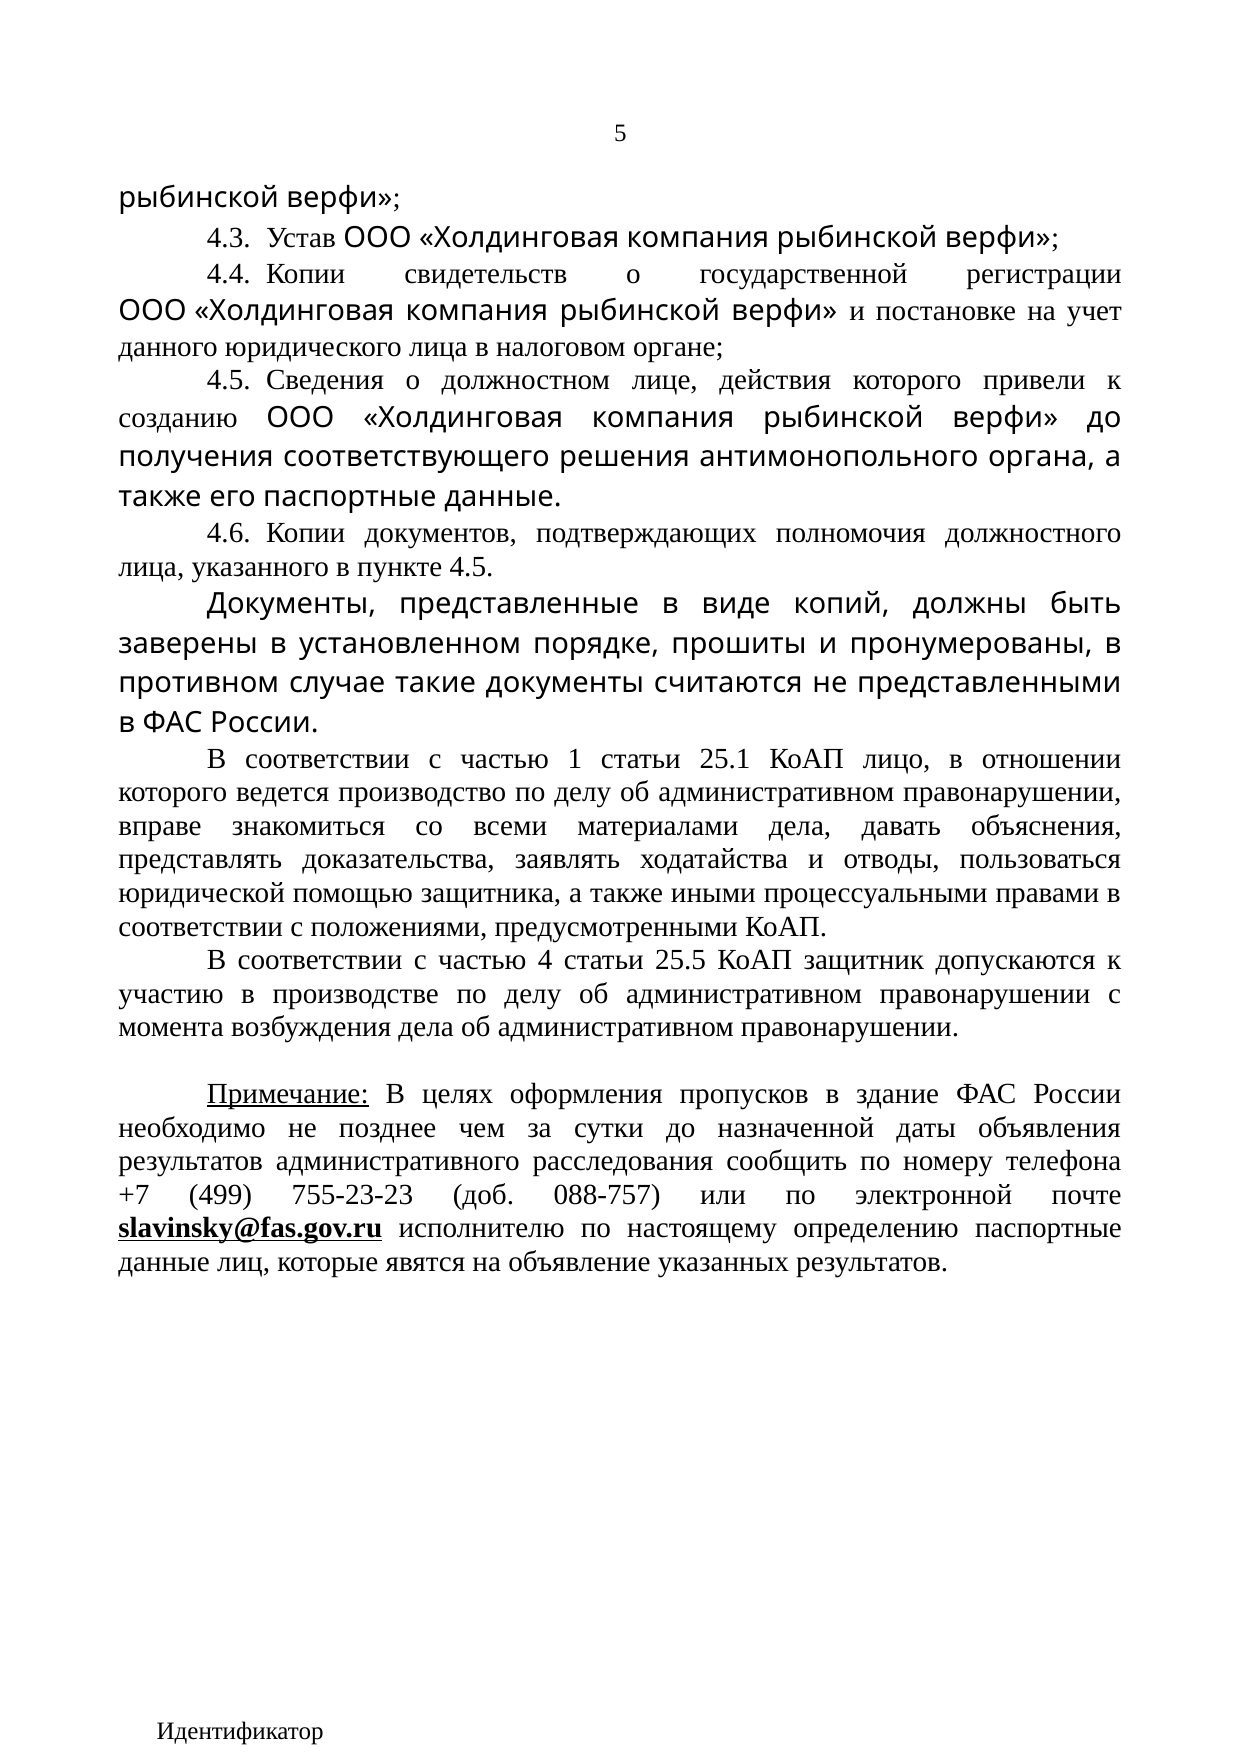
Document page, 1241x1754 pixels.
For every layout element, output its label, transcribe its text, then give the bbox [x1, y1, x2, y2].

text В соответствии с частью 1 статьи 25.1 КоАП лицо, в отношении которого ведется производство по делу об административном правонарушении, вправе знакомиться со всеми материалами дела, давать объяснения, представлять доказательства, заявлять ходатайства и отводы, пользоваться юридической помощью защитника, а также иными процессуальными правами в соответствии с положениями, предусмотренными КоАП. [118, 741, 1122, 942]
list Устав ООО «Холдинговая компания рыбинской верфи»; [118, 216, 1122, 256]
list Сведения о должностном лице, действия которого привели к созданию ООО «Холдинговая компания рыбинской верфи» до получения соответствующего решения антимонопольного органа, а также его паспортные данные. [118, 362, 1122, 515]
text Примечание: В целях оформления пропусков в здание ФАС России необходимо не позднее чем за сутки до назначенной даты объявления результатов административного расследования сообщить по номеру телефона +7 (499) 755-23-23 (доб. 088-757) или по электронной почте slavinsky@fas.gov.ru исполнителю по настоящему определению паспортные данные лиц, которые явятся на объявление указанных результатов. [118, 1076, 1122, 1278]
list Копии свидетельств о государственной регистрации ООО «Холдинговая компания рыбинской верфи» и постановке на учет данного юридического лица в налоговом органе; [118, 256, 1122, 362]
text Документы, представленные в виде копий, должны быть заверены в установленном порядке, прошиты и пронумерованы, в противном случае такие документы считаются не представленными в ФАС России. [118, 582, 1122, 741]
list рыбинской верфи»; [118, 176, 1122, 216]
text В соответствии с частью 4 статьи 25.5 КоАП защитник допускаются к участию в производстве по делу об административном правонарушении с момента возбуждения дела об административном правонарушении. [118, 942, 1122, 1043]
list Копии документов, подтверждающих полномочия должностного лица, указанного в пункте 4.5. [118, 515, 1122, 582]
